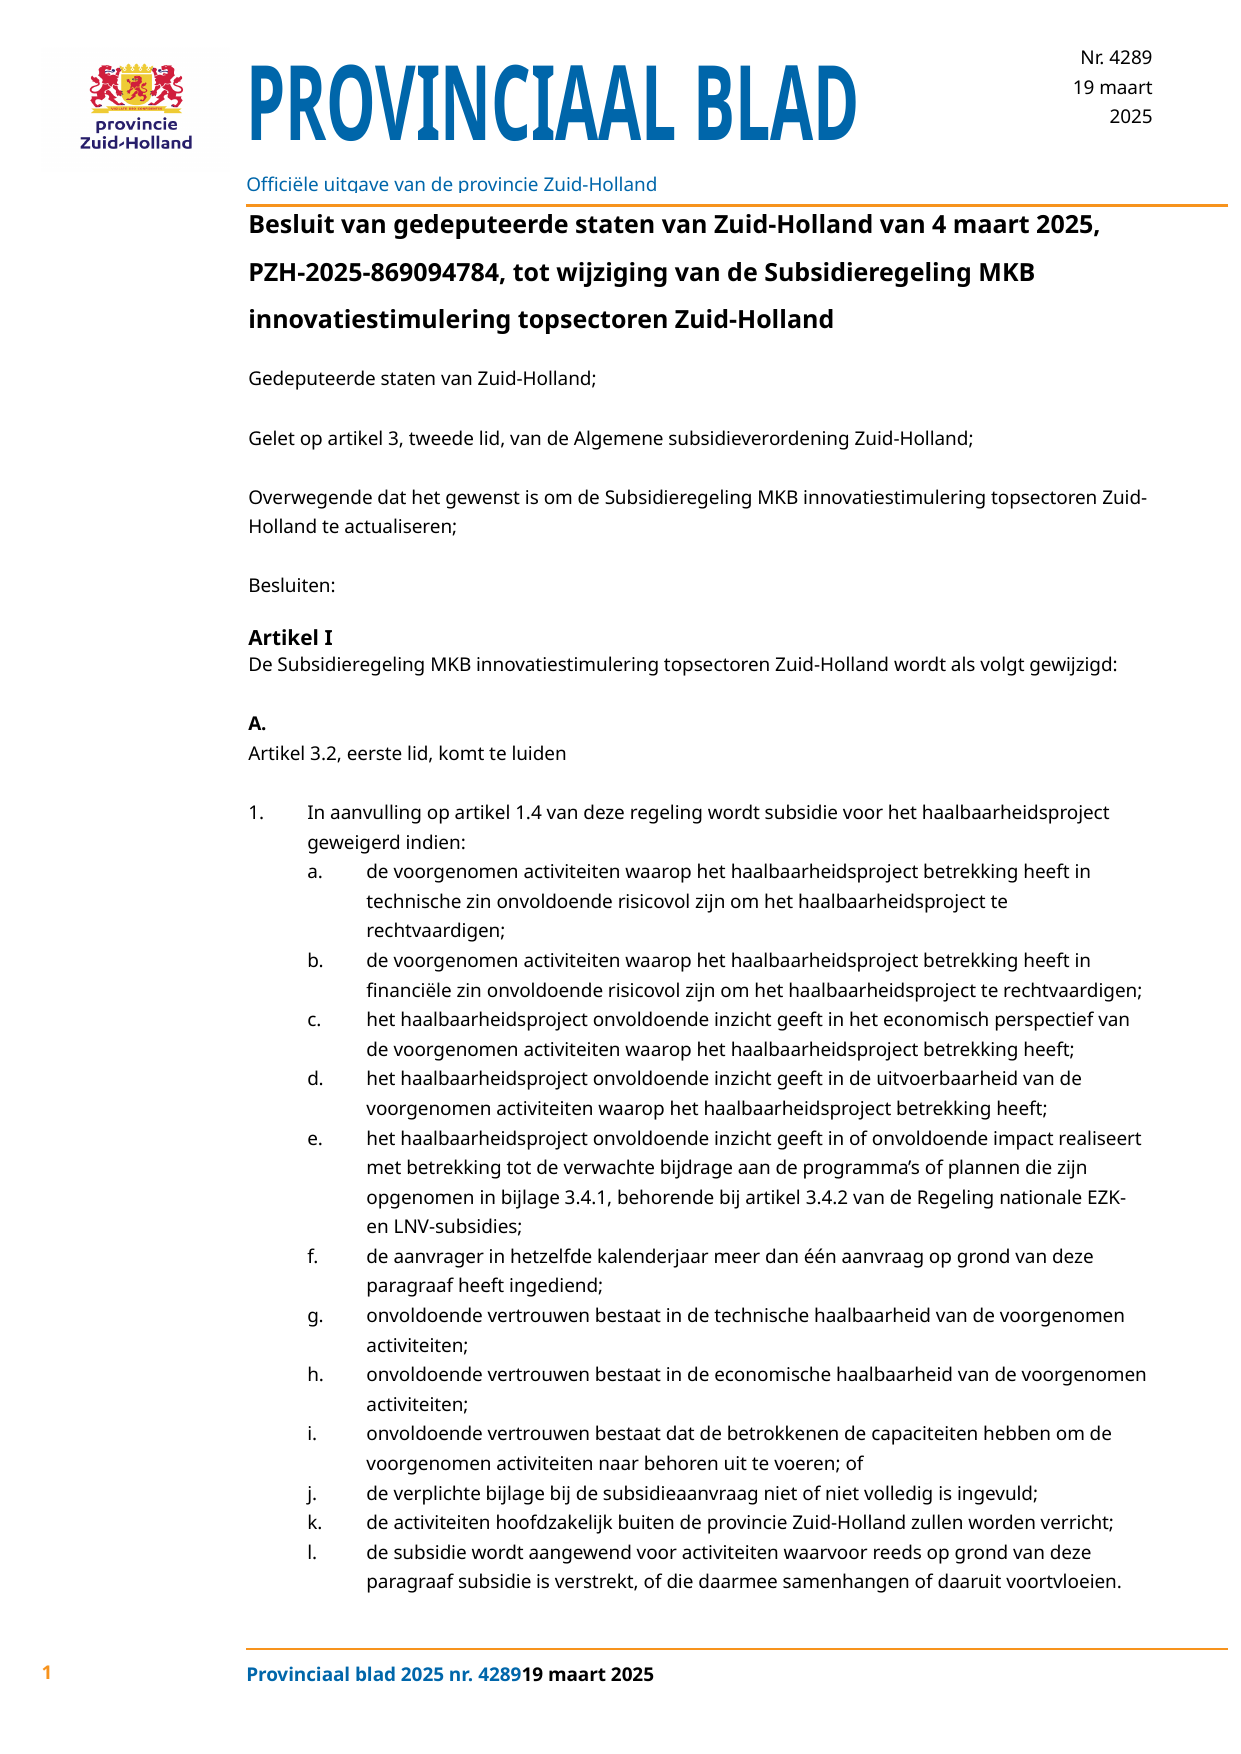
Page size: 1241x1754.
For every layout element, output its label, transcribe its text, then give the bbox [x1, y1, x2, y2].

list het haalbaarheidsproject onvoldoende inzicht geeft in het economisch perspectief van de voorgenomen activiteiten waarop het haalbaarheidsproject betrekking heeft; [307, 1006, 1152, 1062]
text A. [248, 711, 1152, 736]
list de voorgenomen activiteiten waarop het haalbaarheidsproject betrekking heeft in financiële zin onvoldoende risicovol zijn om het haalbaarheidsproject te rechtvaardigen; [307, 947, 1152, 1003]
text Besluit van gedeputeerde staten van Zuid-Holland van 4 maart 2025, PZH-2025-869094784, tot wijziging van de Subsidieregeling MKB innovatiestimulering topsectoren Zuid-Holland [248, 207, 1152, 336]
list de activiteiten hoofdzakelijk buiten de provincie Zuid-Holland zullen worden verricht; [307, 1509, 1152, 1535]
text Artikel 3.2, eerste lid, komt te luiden [248, 740, 1152, 766]
picture [41, 47, 231, 172]
list de aanvrager in hetzelfde kalenderjaar meer dan één aanvraag op grond van deze paragraaf heeft ingediend; [307, 1243, 1152, 1298]
list het haalbaarheidsproject onvoldoende inzicht geeft in de uitvoerbaarheid van de voorgenomen activiteiten waarop het haalbaarheidsproject betrekking heeft; [307, 1066, 1152, 1121]
list onvoldoende vertrouwen bestaat in de economische haalbaarheid van de voorgenomen activiteiten; [307, 1361, 1152, 1417]
list de subsidie wordt aangewend voor activiteiten waarvoor reeds op grond van deze paragraaf subsidie is verstrekt, of die daarmee samenhangen of daaruit voortvloeien. [307, 1539, 1152, 1594]
list onvoldoende vertrouwen bestaat dat de betrokkenen de capaciteiten hebben om de voorgenomen activiteiten naar behoren uit te voeren; of [307, 1421, 1152, 1476]
text Besluiten: [248, 573, 1152, 598]
list de voorgenomen activiteiten waarop het haalbaarheidsproject betrekking heeft in technische zin onvoldoende risicovol zijn om het haalbaarheidsproject te rechtvaardigen; [307, 858, 1152, 943]
text Artikel I [248, 623, 1152, 651]
list onvoldoende vertrouwen bestaat in de technische haalbaarheid van de voorgenomen activiteiten; [307, 1302, 1152, 1358]
list In aanvulling op artikel 1.4 van deze regeling wordt subsidie voor het haalbaarheidsproject geweigerd indien: [248, 799, 1152, 855]
text De Subsidieregeling MKB innovatiestimulering topsectoren Zuid-Holland wordt als volgt gewijzigd: [248, 651, 1152, 677]
text Overwegende dat het gewenst is om de Subsidieregeling MKB innovatiestimulering topsectoren Zuid-Holland te actualiseren; [248, 484, 1152, 539]
text Gelet op artikel 3, tweede lid, van de Algemene subsidieverordening Zuid-Holland; [248, 425, 1152, 450]
text Gedeputeerde staten van Zuid-Holland; [248, 366, 1152, 391]
list de verplichte bijlage bij de subsidieaanvraag niet of niet volledig is ingevuld; [307, 1480, 1152, 1506]
list het haalbaarheidsproject onvoldoende inzicht geeft in of onvoldoende impact realiseert met betrekking tot de verwachte bijdrage aan de programma’s of plannen die zijn opgenomen in bijlage 3.4.1, behorende bij artikel 3.4.2 van de Regeling nationale EZK- en LNV-subsidies; [307, 1125, 1152, 1239]
